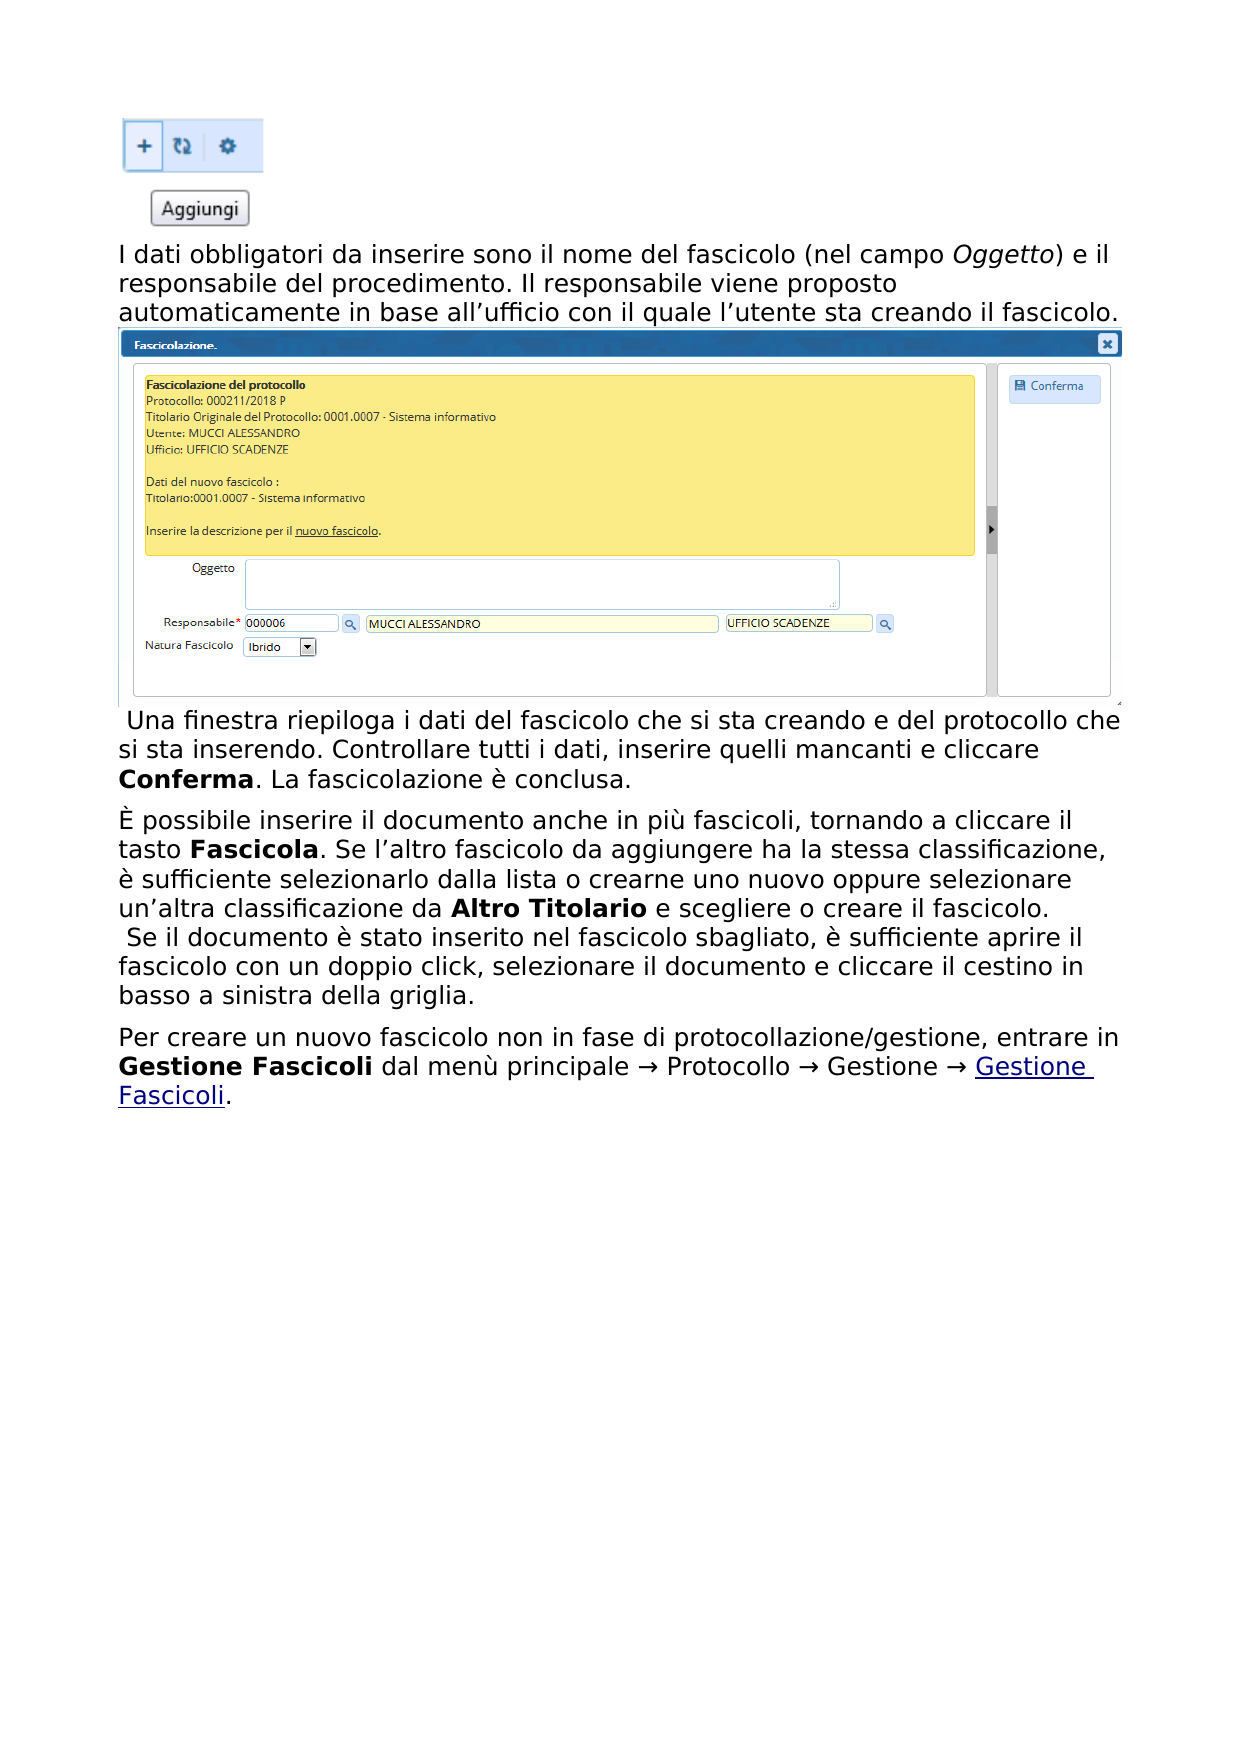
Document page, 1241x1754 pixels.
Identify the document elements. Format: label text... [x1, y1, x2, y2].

picture [118, 118, 264, 228]
text I dati obbligatori da inserire sono il nome del fascicolo (nel campo Oggetto) e il responsabile del procedimento. Il responsabile viene proposto automaticamente in base all’ufficio con il quale l’utente sta creando il fascicolo. [118, 240, 1122, 327]
text È possibile inserire il documento anche in più fascicoli, tornando a cliccare il tasto Fascicola. Se l’altro fascicolo da aggiungere ha la stessa classificazione, è sufficiente selezionarlo dalla lista o crearne uno nuovo oppure selezionare un’altra classificazione da Altro Titolario e scegliere o creare il fascicolo. Se il documento è stato inserito nel fascicolo sbagliato, è sufficiente aprire il fascicolo con un doppio click, selezionare il documento e cliccare il cestino in basso a sinistra della griglia. [118, 807, 1122, 1011]
text Una finestra riepiloga i dati del fascicolo che si sta creando e del protocollo che si sta inserendo. Controllare tutti i dati, inserire quelli mancanti e cliccare Conferma. La fascicolazione è conclusa. [118, 707, 1122, 794]
text Per creare un nuovo fascicolo non in fase di protocollazione/gestione, entrare in Gestione Fascicoli dal menù principale → Protocollo → Gestione → Gestione Fascicoli. [118, 1023, 1122, 1111]
picture [118, 327, 1123, 707]
